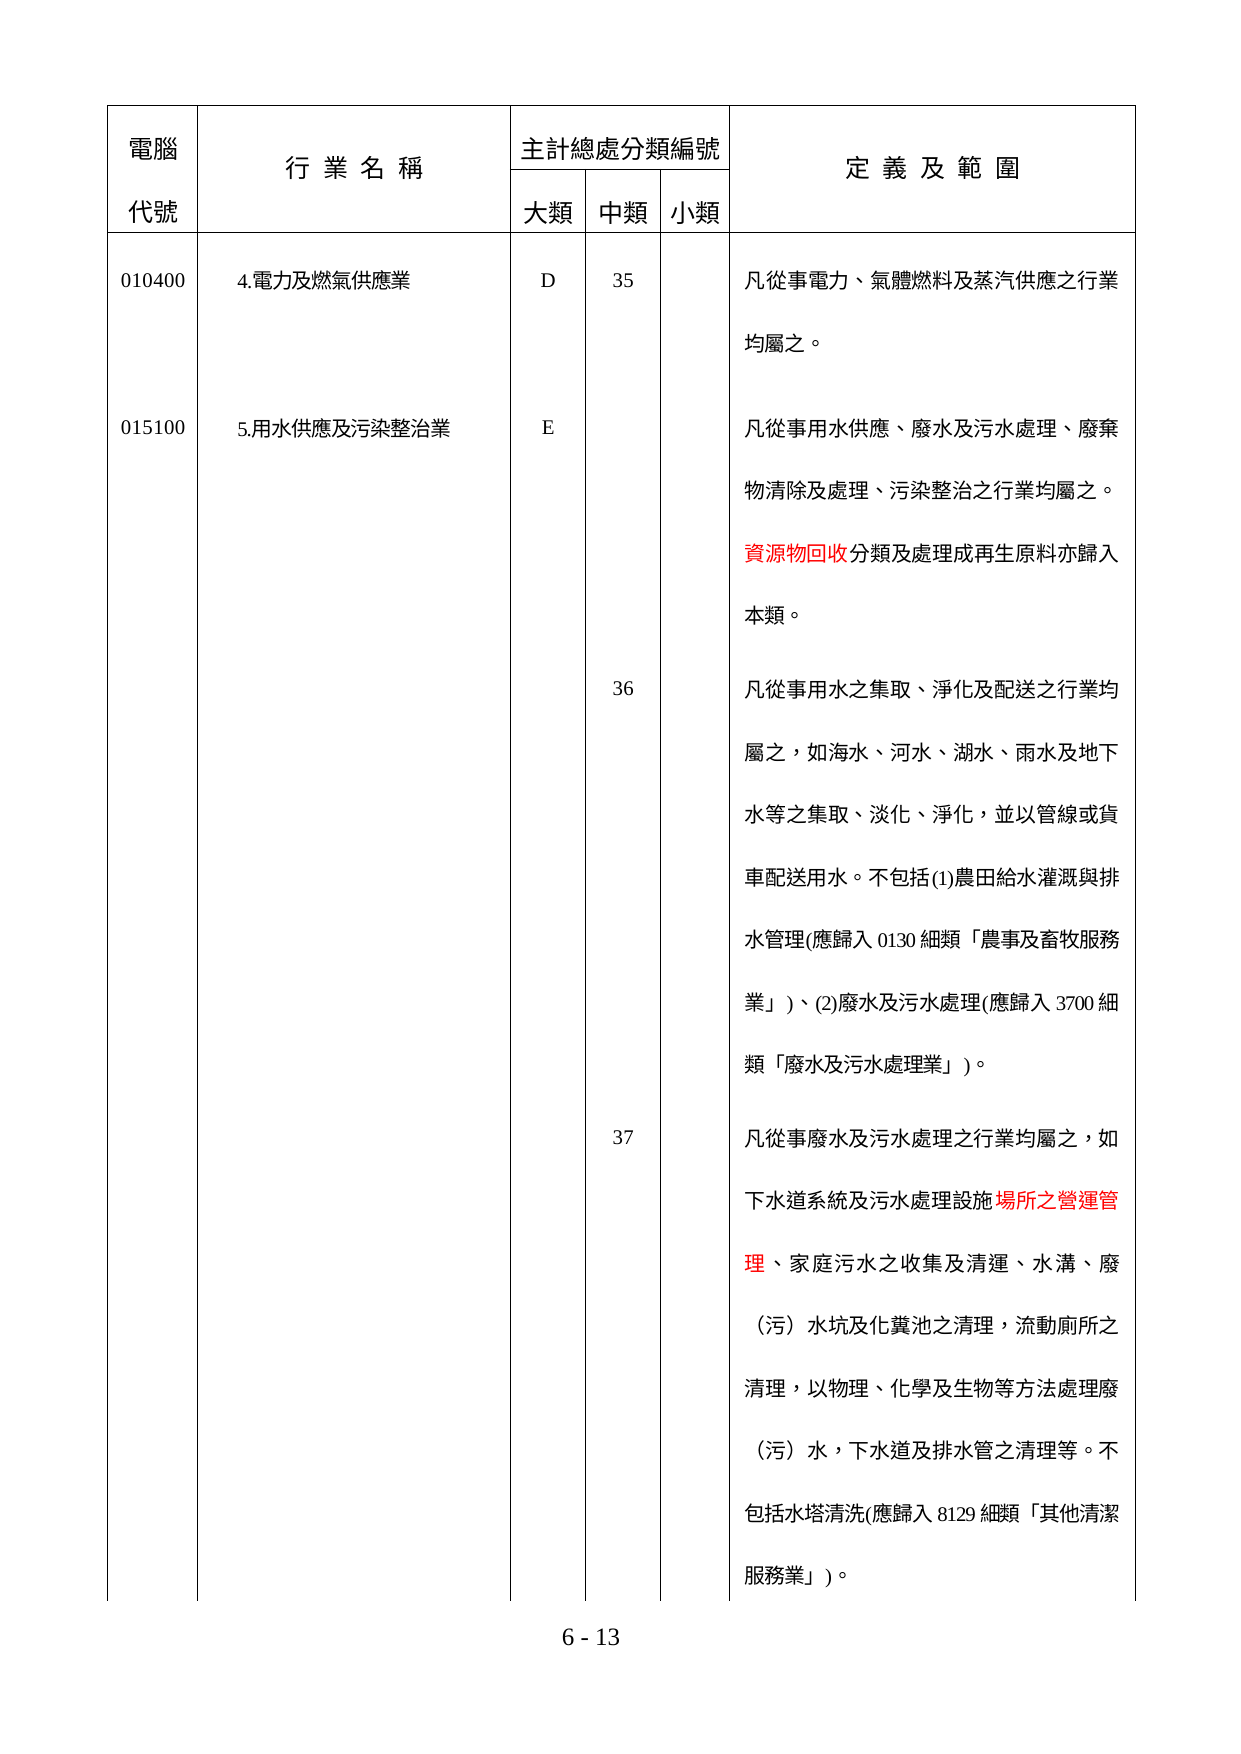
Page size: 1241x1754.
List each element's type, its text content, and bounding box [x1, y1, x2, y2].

table_header 定 義 及 範 圍 [730, 106, 1135, 232]
table_cell [108, 641, 197, 1090]
table_cell [661, 1090, 729, 1601]
table_cell 015100 [108, 380, 197, 641]
table_header 主計總處分類編號 [511, 106, 729, 169]
table_cell [198, 641, 510, 1090]
table_header 電腦 代號 [108, 106, 197, 232]
table_cell 凡從事用水供應、廢水及污水處理、廢棄物清除及處理、污染整治之行業均屬之。資源物回收分類及處理成再生原料亦歸入本類。 [730, 380, 1135, 641]
table_cell [661, 380, 729, 641]
table_cell 35 [586, 233, 660, 380]
table_cell [511, 1090, 585, 1601]
table_cell 5.用水供應及污染整治業 [198, 380, 510, 641]
table_cell 4.電力及燃氣供應業 [198, 233, 510, 380]
table_cell [661, 641, 729, 1090]
table_header 行 業 名 稱 [198, 106, 510, 232]
table_cell 010400 [108, 233, 197, 380]
table_cell [198, 1090, 510, 1601]
table_cell [511, 641, 585, 1090]
table_cell E [511, 380, 585, 641]
table_cell 凡從事廢水及污水處理之行業均屬之，如下水道系統及污水處理設施場所之營運管理、家庭污水之收集及清運、水溝、廢（污）水坑及化糞池之清理，流動廁所之清理，以物理、化學及生物等方法處理廢（污）水，下水道及排水管之清理等。不包括水塔清洗(應歸入8129細類「其他清潔服務業」)。 [730, 1090, 1135, 1601]
table_cell [108, 1090, 197, 1601]
table_cell 大類 [511, 170, 585, 232]
table_cell 36 [586, 641, 660, 1090]
table_cell [661, 233, 729, 380]
table_cell D [511, 233, 585, 380]
table_cell 凡從事用水之集取、淨化及配送之行業均屬之，如海水、河水、湖水、雨水及地下水等之集取、淡化、淨化，並以管線或貨車配送用水。不包括(1)農田給水灌溉與排水管理(應歸入0130細類「農事及畜牧服務業」)、(2)廢水及污水處理(應歸入3700細類「廢水及污水處理業」)。 [730, 641, 1135, 1090]
table_cell 中類 [586, 170, 660, 232]
table_cell [586, 380, 660, 641]
table_cell 37 [586, 1090, 660, 1601]
table_cell 小類 [661, 170, 729, 232]
table_cell 凡從事電力、氣體燃料及蒸汽供應之行業均屬之。 [730, 233, 1135, 380]
